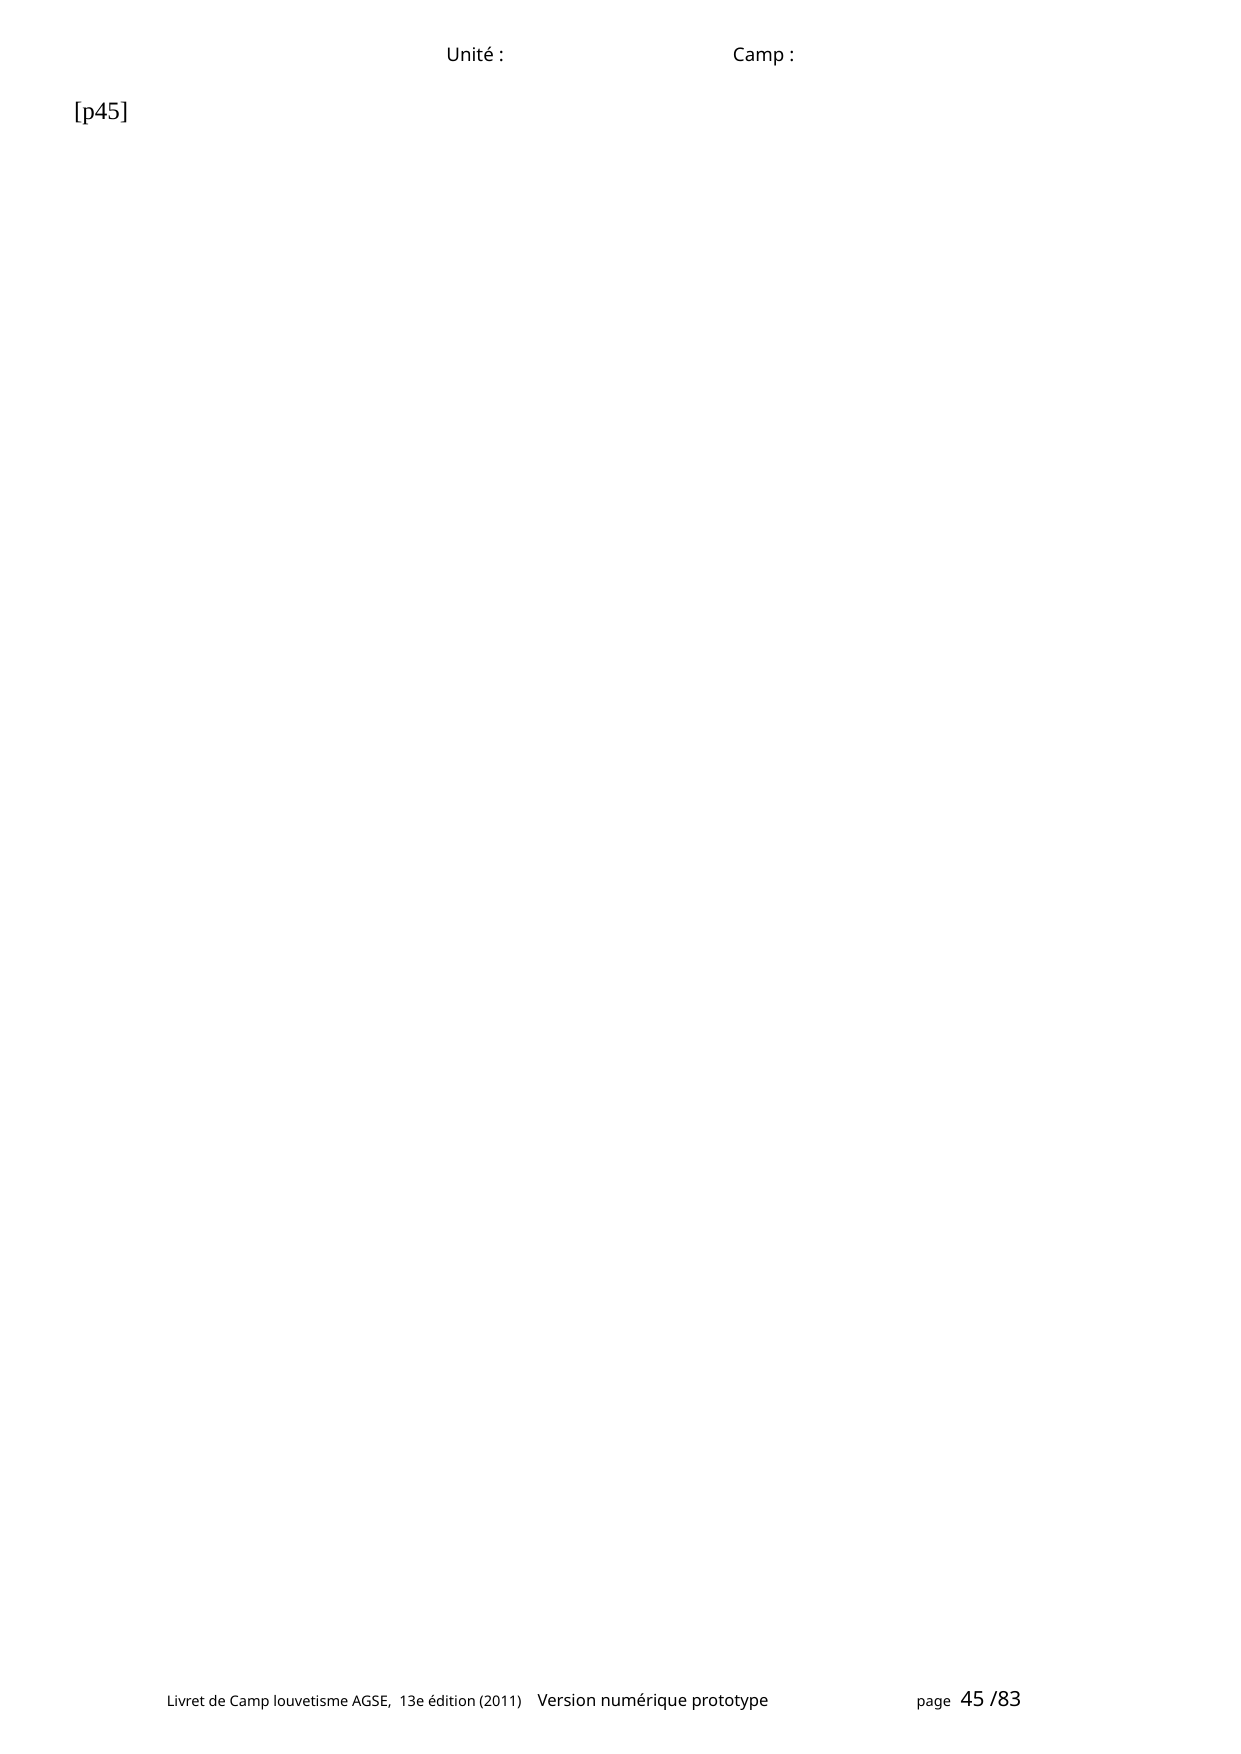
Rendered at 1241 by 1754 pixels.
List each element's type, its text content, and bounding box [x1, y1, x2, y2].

text [p45] [74, 96, 1166, 125]
